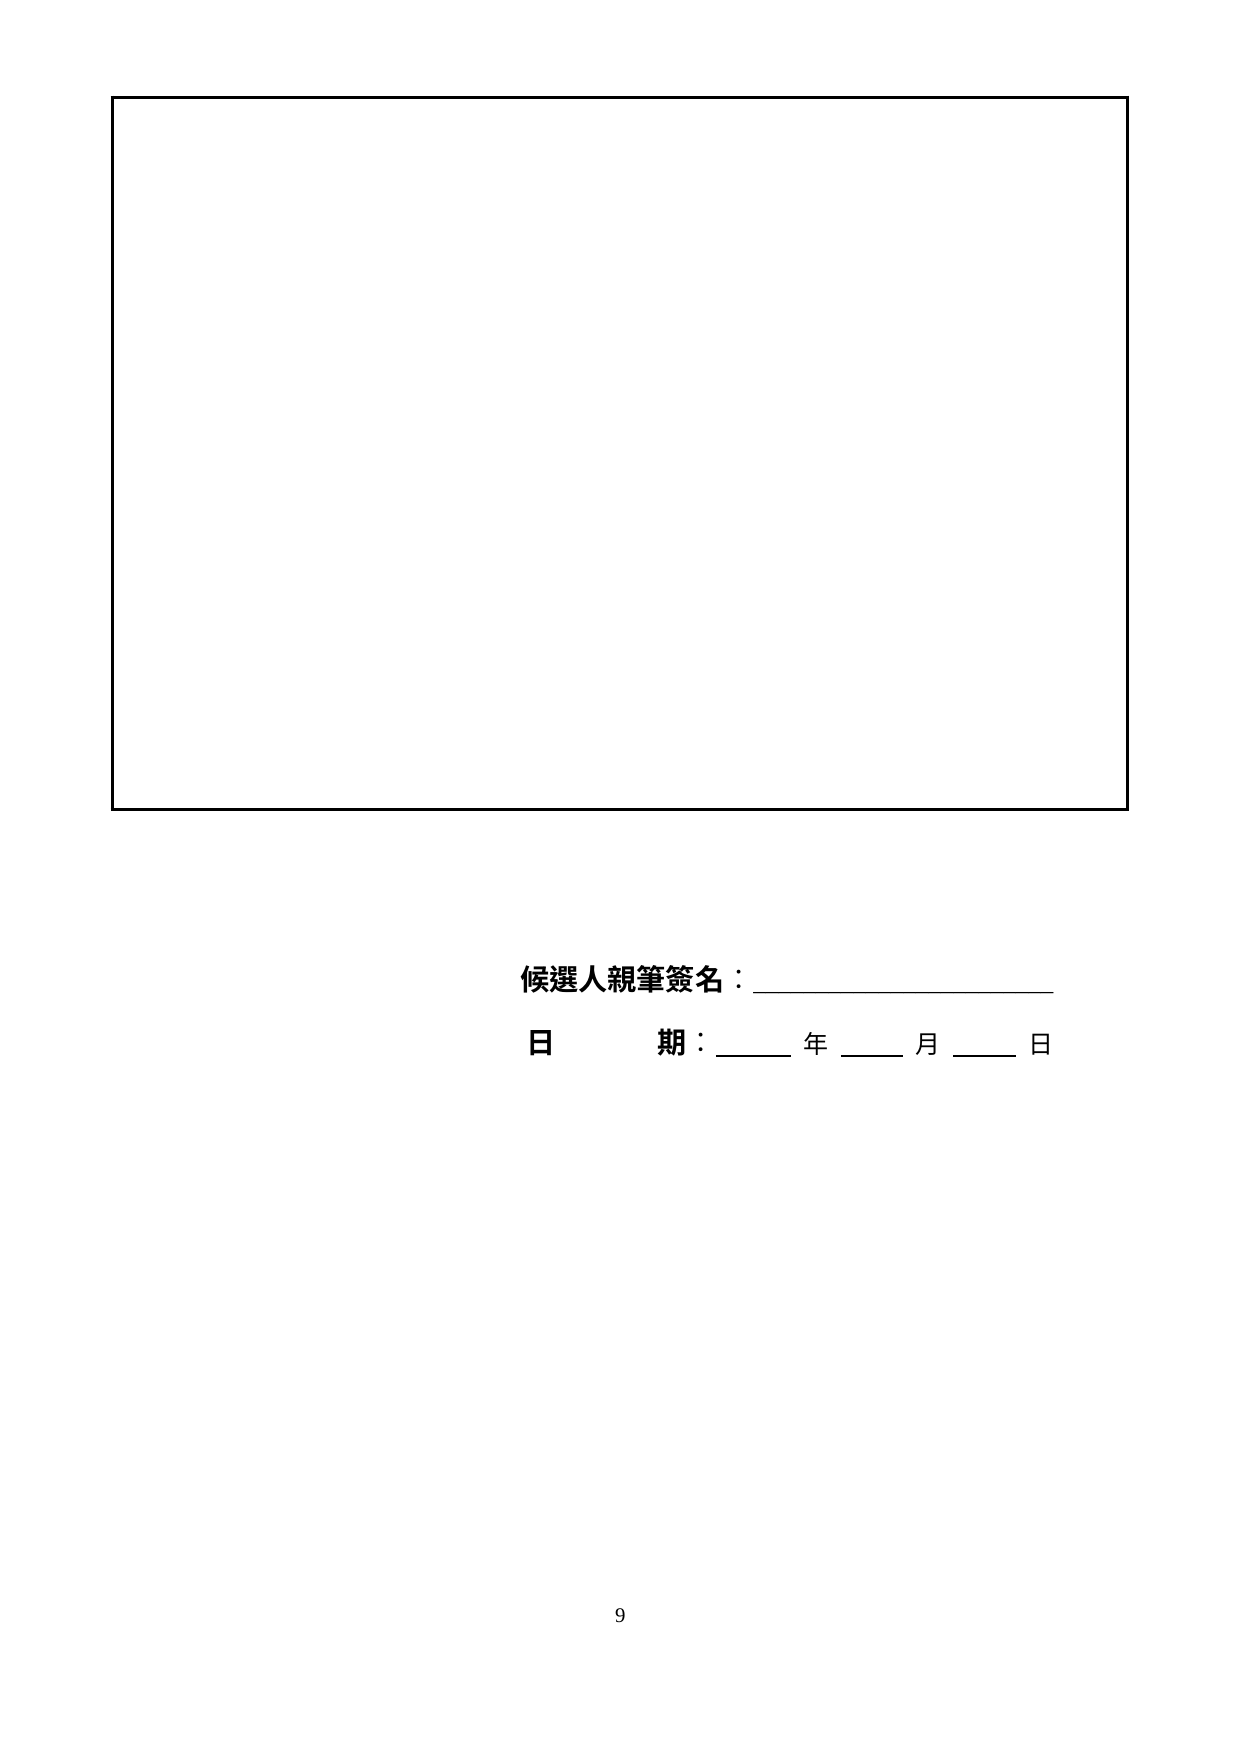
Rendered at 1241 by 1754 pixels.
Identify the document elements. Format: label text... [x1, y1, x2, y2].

text 候選人親筆簽名︰________________________ [112, 936, 1053, 999]
text 日 期︰ 年 月 日 [112, 999, 1053, 1061]
table_header [114, 99, 1126, 808]
